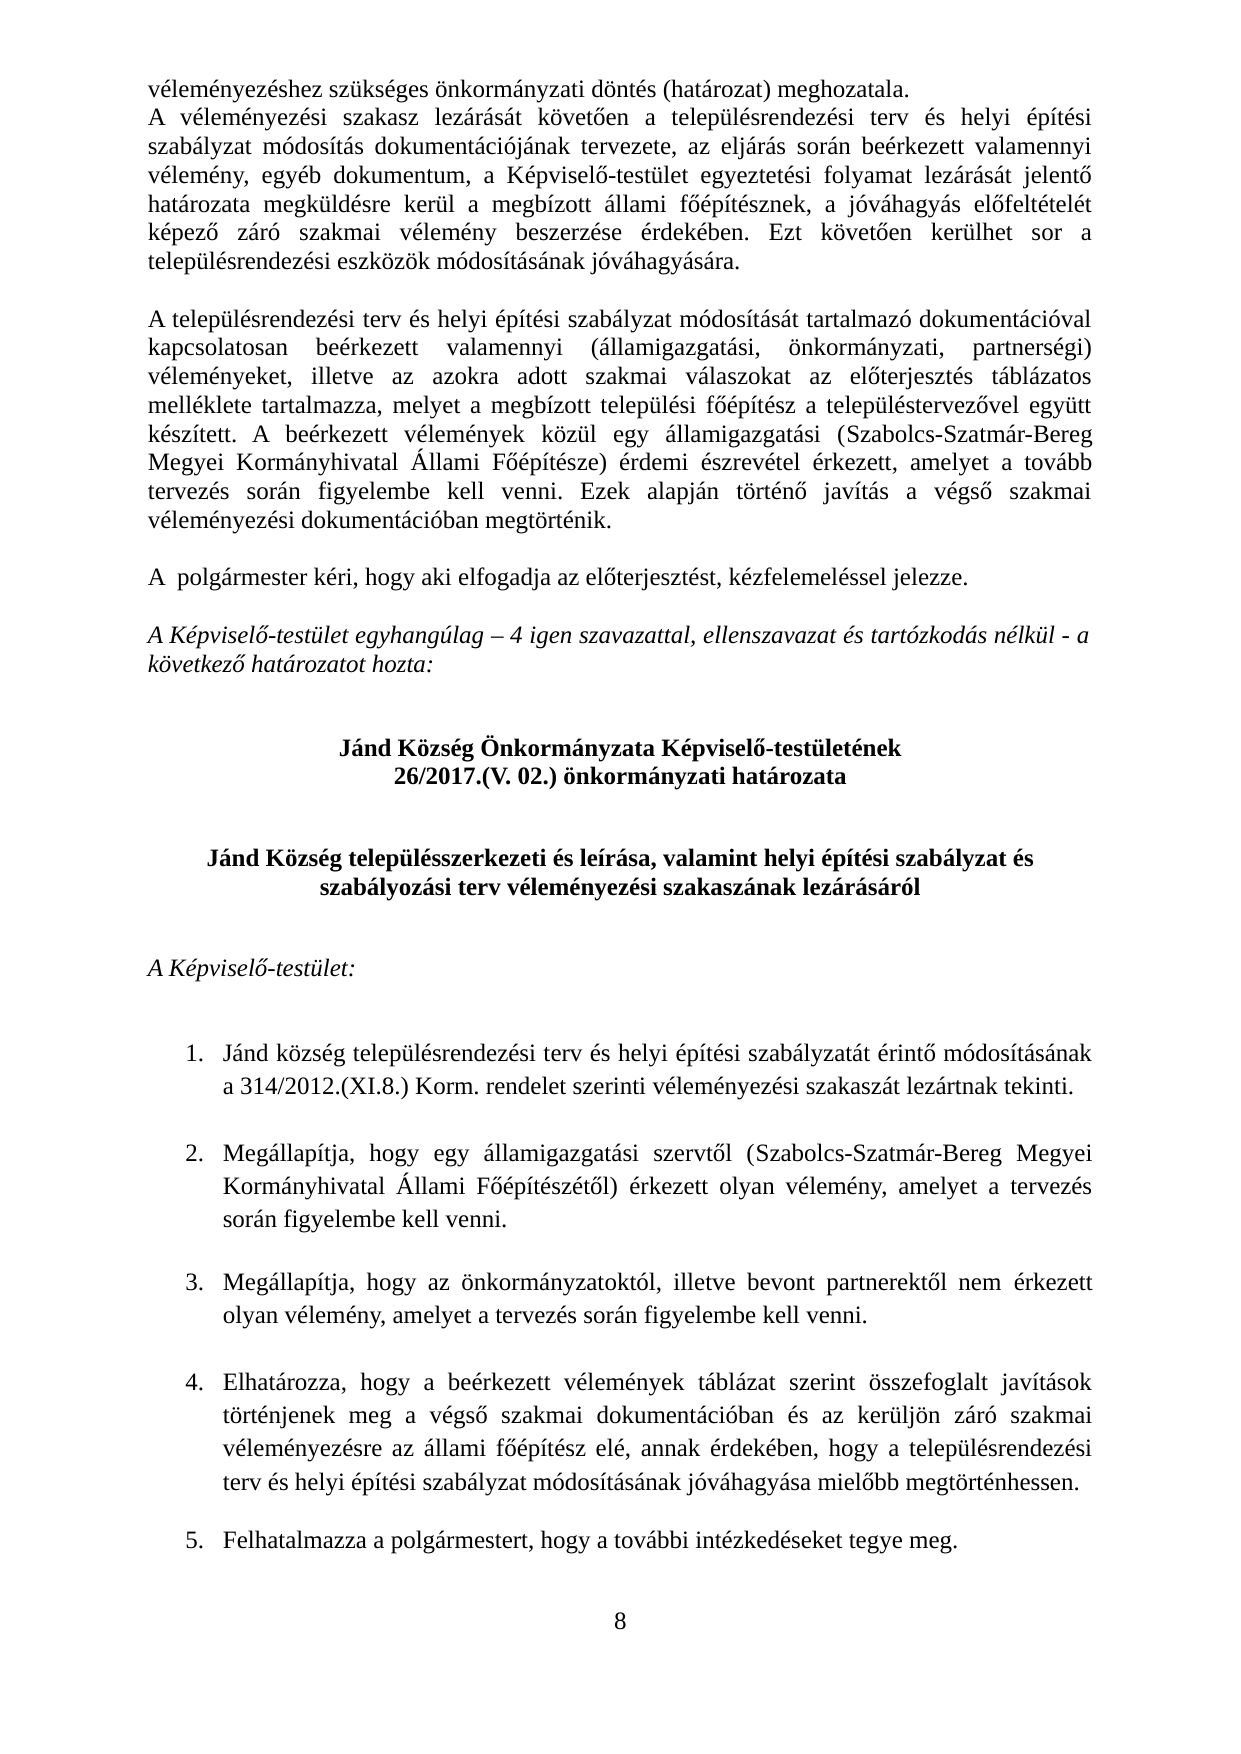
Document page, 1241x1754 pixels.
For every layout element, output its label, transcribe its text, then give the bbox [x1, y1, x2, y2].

list Megállapítja, hogy az önkormányzatoktól, illetve bevont partnerektől nem érkezett olyan vélemény, amelyet a tervezés során figyelembe kell venni. [185, 1263, 1093, 1330]
text A Képviselő-testület: [148, 953, 1093, 982]
text Jánd Község Önkormányzata Képviselő-testületének [148, 733, 1093, 761]
text A véleményezési szakasz lezárását követően a településrendezési terv és helyi építési szabályzat módosítás dokumentációjának tervezete, az eljárás során beérkezett valamennyi vélemény, egyéb dokumentum, a Képviselő-testület egyeztetési folyamat lezárását jelentő határozata megküldésre kerül a megbízott állami főépítésznek, a jóváhagyás előfeltételét képező záró szakmai vélemény beszerzése érdekében. Ezt követően kerülhet sor a településrendezési eszközök módosításának jóváhagyására. [148, 102, 1093, 275]
text 26/2017.(V. 02.) önkormányzati határozata [148, 761, 1093, 790]
list Megállapítja, hogy egy államigazgatási szervtől (Szabolcs-Szatmár-Bereg Megyei Kormányhivatal Állami Főépítészétől) érkezett olyan vélemény, amelyet a tervezés során figyelembe kell venni. [185, 1134, 1093, 1234]
text A polgármester kéri, hogy aki elfogadja az előterjesztést, kézfelemeléssel jelezze. [148, 562, 1093, 591]
text A Képviselő-testület egyhangúlag – 4 igen szavazattal, ellenszavazat és tartózkodás nélkül - a következő határozatot hozta: [148, 620, 1093, 677]
list Felhatalmazza a polgármestert, hogy a további intézkedéseket tegye meg. [185, 1525, 1093, 1554]
list Jánd község településrendezési terv és helyi építési szabályzatát érintő módosításának a 314/2012.(XI.8.) Korm. rendelet szerinti véleményezési szakaszát lezártnak tekinti. [185, 1034, 1093, 1101]
text A településrendezési terv és helyi építési szabályzat módosítását tartalmazó dokumentációval kapcsolatosan beérkezett valamennyi (államigazgatási, önkormányzati, partnerségi) véleményeket, illetve az azokra adott szakmai válaszokat az előterjesztés táblázatos melléklete tartalmazza, melyet a megbízott települési főépítész a településtervezővel együtt készített. A beérkezett vélemények közül egy államigazgatási (Szabolcs-Szatmár-Bereg Megyei Kormányhivatal Állami Főépítésze) érdemi észrevétel érkezett, amelyet a tovább tervezés során figyelembe kell venni. Ezek alapján történő javítás a végső szakmai véleményezési dokumentációban megtörténik. [148, 304, 1093, 534]
text Jánd Község településszerkezeti és leírása, valamint helyi építési szabályzat és szabályozási terv véleményezési szakaszának lezárásáról [148, 843, 1093, 900]
list Elhatározza, hogy a beérkezett vélemények táblázat szerint összefoglalt javítások történjenek meg a végső szakmai dokumentációban és az kerüljön záró szakmai véleményezésre az állami főépítész elé, annak érdekében, hogy a településrendezési terv és helyi építési szabályzat módosításának jóváhagyása mielőbb megtörténhessen. [185, 1363, 1093, 1497]
text véleményezéshez szükséges önkormányzati döntés (határozat) meghozatala. [148, 74, 1093, 102]
